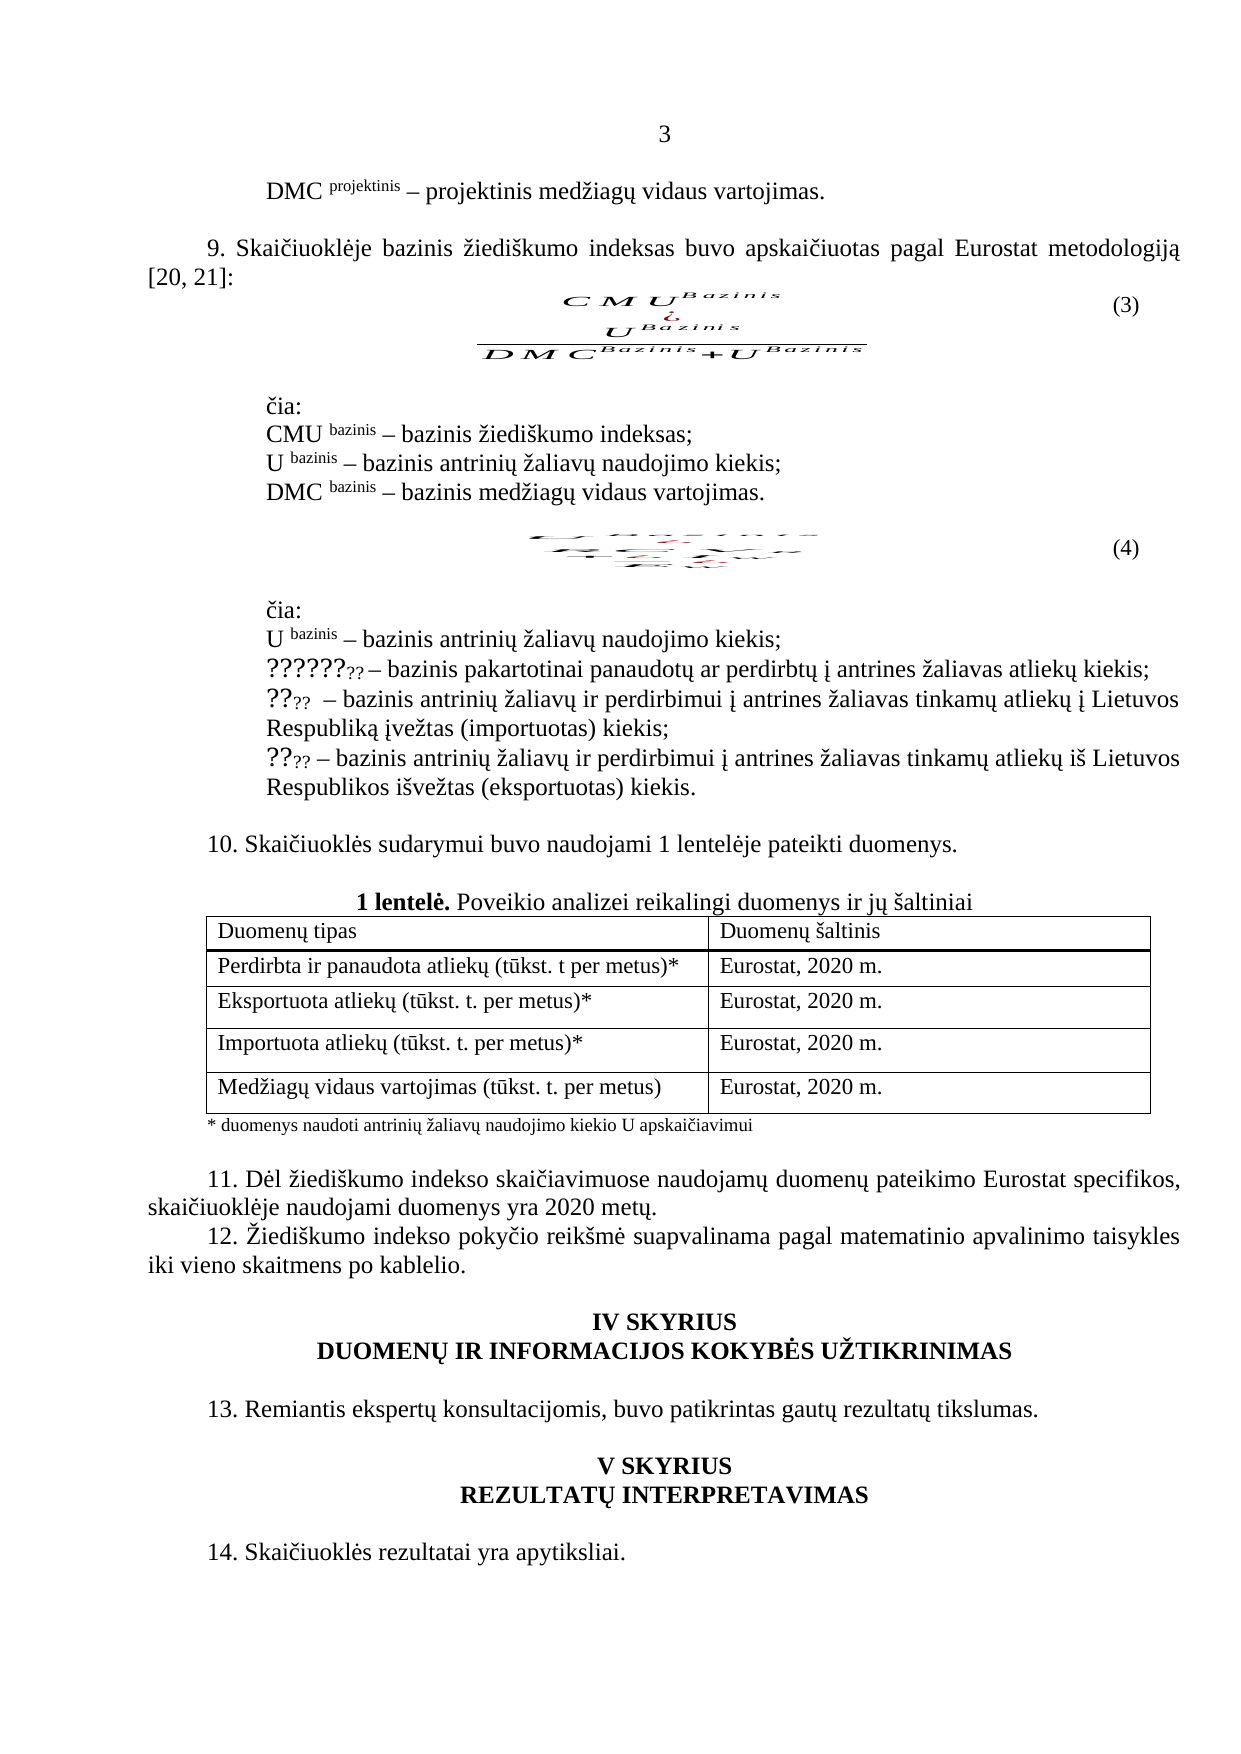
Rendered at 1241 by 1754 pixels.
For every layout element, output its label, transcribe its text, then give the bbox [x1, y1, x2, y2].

table_header (4) [1019, 535, 1151, 569]
table_header [265, 291, 1018, 364]
table_header Duomenų šaltinis [709, 917, 1150, 949]
text 11. Dėl žiediškumo indekso skaičiavimuose naudojamų duomenų pateikimo Eurostat specifikos, skaičiuoklėje naudojami duomenys yra 2020 metų. [148, 1164, 1181, 1221]
text 13. Remiantis ekspertų konsultacijomis, buvo patikrintas gautų rezultatų tikslumas. [148, 1394, 1181, 1422]
text V SKYRIUS [148, 1451, 1181, 1480]
table_header [265, 535, 1018, 569]
table_header (3) [1019, 291, 1151, 364]
text CMU bazinis – bazinis žiediškumo indeksas; [266, 419, 1181, 448]
text DUOMENŲ IR INFORMACIJOS KOKYBĖS UŽTIKRINIMAS [148, 1336, 1181, 1365]
text U bazinis – bazinis antrinių žaliavų naudojimo kiekis; [266, 448, 1181, 477]
table_header [206, 535, 265, 569]
text * duomenys naudoti antrinių žaliavų naudojimo kiekio U apskaičiavimui [148, 1113, 1181, 1135]
table_header Duomenų tipas [207, 917, 708, 949]
text IV SKYRIUS [148, 1307, 1181, 1336]
table_header [206, 291, 265, 364]
text DMC projektinis – projektinis medžiagų vidaus vartojimas. [266, 176, 1181, 205]
text 10. Skaičiuoklės sudarymui buvo naudojami 1 lentelėje pateikti duomenys. [148, 829, 1181, 858]
text REZULTATŲ INTERPRETAVIMAS [148, 1480, 1181, 1509]
text čia: [266, 391, 1181, 419]
text 12. Žiediškumo indekso pokyčio reikšmė suapvalinama pagal matematinio apvalinimo taisykles iki vieno skaitmens po kablelio. [148, 1221, 1181, 1279]
text ???????? – bazinis pakartotinai panaudotų ar perdirbtų į antrines žaliavas atliekų kiekis; [266, 653, 1181, 683]
text 14. Skaičiuoklės rezultatai yra apytiksliai. [148, 1537, 1181, 1566]
text 1 lentelė. Poveikio analizei reikalingi duomenys ir jų šaltiniai [148, 887, 1181, 916]
table_cell Eksportuota atliekų (tūkst. t. per metus)* [207, 987, 708, 1028]
table_cell Eurostat, 2020 m. [709, 1029, 1150, 1072]
text 9. Skaičiuoklėje bazinis žiediškumo indeksas buvo apskaičiuotas pagal Eurostat metodologiją [20, 21]: [148, 233, 1181, 291]
text DMC bazinis – bazinis medžiagų vidaus vartojimas. [266, 477, 1181, 506]
table_cell Eurostat, 2020 m. [709, 987, 1150, 1028]
table_cell Eurostat, 2020 m. [709, 952, 1150, 986]
table_cell Perdirbta ir panaudota atliekų (tūkst. t per metus)* [207, 952, 708, 986]
text ???? – bazinis antrinių žaliavų ir perdirbimui į antrines žaliavas tinkamų atliekų iš Lietuvos Respublikos išvežtas (eksportuotas) kiekis. [266, 742, 1181, 801]
table_cell Importuota atliekų (tūkst. t. per metus)* [207, 1029, 708, 1072]
text U bazinis – bazinis antrinių žaliavų naudojimo kiekis; [266, 624, 1181, 653]
text ???? – bazinis antrinių žaliavų ir perdirbimui į antrines žaliavas tinkamų atliekų į Lietuvos Respubliką įvežtas (importuotas) kiekis; [266, 683, 1181, 742]
text čia: [266, 595, 1181, 624]
table_cell Eurostat, 2020 m. [709, 1073, 1150, 1112]
table_cell Medžiagų vidaus vartojimas (tūkst. t. per metus) [207, 1073, 708, 1112]
